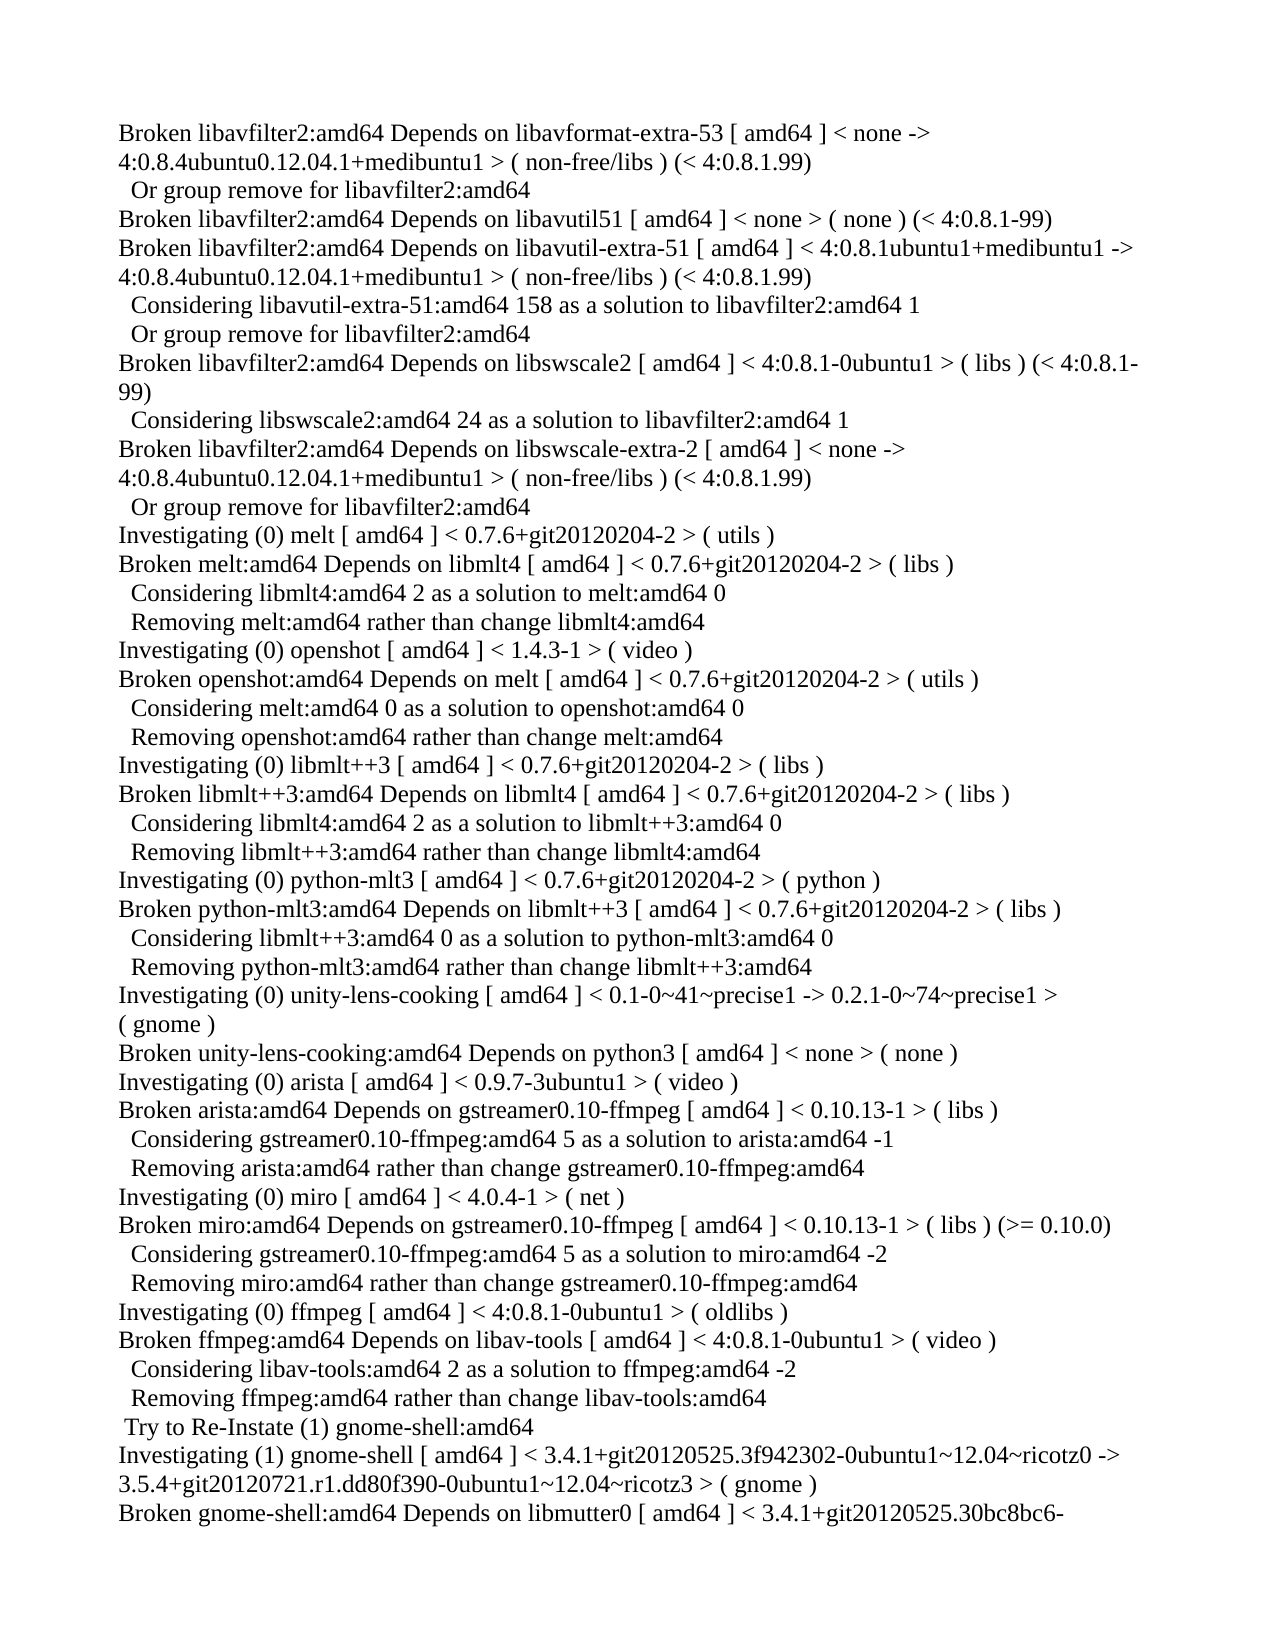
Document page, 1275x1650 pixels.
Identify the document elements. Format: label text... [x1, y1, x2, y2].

text Broken arista:amd64 Depends on gstreamer0.10-ffmpeg [ amd64 ] < 0.10.13-1 > ( libs ) [118, 1096, 1157, 1124]
text Broken libmlt++3:amd64 Depends on libmlt4 [ amd64 ] < 0.7.6+git20120204-2 > ( libs ) [118, 779, 1157, 808]
text Broken python-mlt3:amd64 Depends on libmlt++3 [ amd64 ] < 0.7.6+git20120204-2 > ( libs ) [118, 894, 1157, 923]
text Considering libswscale2:amd64 24 as a solution to libavfilter2:amd64 1 [118, 406, 1157, 434]
text Broken libavfilter2:amd64 Depends on libavutil51 [ amd64 ] < none > ( none ) (< 4:0.8.1-99) [118, 204, 1157, 233]
text Broken ffmpeg:amd64 Depends on libav-tools [ amd64 ] < 4:0.8.1-0ubuntu1 > ( video ) [118, 1326, 1157, 1354]
text Investigating (0) unity-lens-cooking [ amd64 ] < 0.1-0~41~precise1 -> 0.2.1-0~74~precise1 > ( gnome ) [118, 981, 1157, 1038]
text Considering melt:amd64 0 as a solution to openshot:amd64 0 [118, 693, 1157, 722]
text Considering libmlt++3:amd64 0 as a solution to python-mlt3:amd64 0 [118, 923, 1157, 952]
text Removing python-mlt3:amd64 rather than change libmlt++3:amd64 [118, 952, 1157, 981]
text Removing arista:amd64 rather than change gstreamer0.10-ffmpeg:amd64 [118, 1153, 1157, 1182]
text Investigating (0) python-mlt3 [ amd64 ] < 0.7.6+git20120204-2 > ( python ) [118, 866, 1157, 894]
text Or group remove for libavfilter2:amd64 [118, 319, 1157, 348]
text Broken miro:amd64 Depends on gstreamer0.10-ffmpeg [ amd64 ] < 0.10.13-1 > ( libs ) (>= 0.10.0) [118, 1211, 1157, 1239]
text Broken libavfilter2:amd64 Depends on libswscale2 [ amd64 ] < 4:0.8.1-0ubuntu1 > ( libs ) (< 4:0.8.1-99) [118, 348, 1157, 406]
text Considering libavutil-extra-51:amd64 158 as a solution to libavfilter2:amd64 1 [118, 291, 1157, 319]
text Considering gstreamer0.10-ffmpeg:amd64 5 as a solution to arista:amd64 -1 [118, 1124, 1157, 1153]
text Investigating (1) gnome-shell [ amd64 ] < 3.4.1+git20120525.3f942302-0ubuntu1~12.04~ricotz0 -> 3.5.4+git20120721.r1.dd80f390-0ubuntu1~12.04~ricotz3 > ( gnome ) [118, 1441, 1157, 1498]
text Removing libmlt++3:amd64 rather than change libmlt4:amd64 [118, 837, 1157, 866]
text Broken openshot:amd64 Depends on melt [ amd64 ] < 0.7.6+git20120204-2 > ( utils ) [118, 664, 1157, 693]
text Removing melt:amd64 rather than change libmlt4:amd64 [118, 607, 1157, 636]
text Broken melt:amd64 Depends on libmlt4 [ amd64 ] < 0.7.6+git20120204-2 > ( libs ) [118, 549, 1157, 578]
text Considering gstreamer0.10-ffmpeg:amd64 5 as a solution to miro:amd64 -2 [118, 1239, 1157, 1268]
text Or group remove for libavfilter2:amd64 [118, 176, 1157, 204]
text Considering libav-tools:amd64 2 as a solution to ffmpeg:amd64 -2 [118, 1354, 1157, 1383]
text Removing openshot:amd64 rather than change melt:amd64 [118, 722, 1157, 751]
text Investigating (0) arista [ amd64 ] < 0.9.7-3ubuntu1 > ( video ) [118, 1067, 1157, 1096]
text Try to Re-Instate (1) gnome-shell:amd64 [118, 1412, 1157, 1441]
text Removing ffmpeg:amd64 rather than change libav-tools:amd64 [118, 1383, 1157, 1412]
text Investigating (0) openshot [ amd64 ] < 1.4.3-1 > ( video ) [118, 636, 1157, 664]
text Removing miro:amd64 rather than change gstreamer0.10-ffmpeg:amd64 [118, 1268, 1157, 1297]
text Investigating (0) melt [ amd64 ] < 0.7.6+git20120204-2 > ( utils ) [118, 521, 1157, 549]
text Broken gnome-shell:amd64 Depends on libmutter0 [ amd64 ] < 3.4.1+git20120525.30bc8bc6- [118, 1498, 1157, 1527]
text Investigating (0) libmlt++3 [ amd64 ] < 0.7.6+git20120204-2 > ( libs ) [118, 751, 1157, 779]
text Broken libavfilter2:amd64 Depends on libavformat-extra-53 [ amd64 ] < none -> 4:0.8.4ubuntu0.12.04.1+medibuntu1 > ( non-free/libs ) (< 4:0.8.1.99) [118, 118, 1157, 176]
text Or group remove for libavfilter2:amd64 [118, 492, 1157, 521]
text Considering libmlt4:amd64 2 as a solution to libmlt++3:amd64 0 [118, 808, 1157, 837]
text Considering libmlt4:amd64 2 as a solution to melt:amd64 0 [118, 578, 1157, 607]
text Investigating (0) miro [ amd64 ] < 4.0.4-1 > ( net ) [118, 1182, 1157, 1211]
text Broken libavfilter2:amd64 Depends on libavutil-extra-51 [ amd64 ] < 4:0.8.1ubuntu1+medibuntu1 -> 4:0.8.4ubuntu0.12.04.1+medibuntu1 > ( non-free/libs ) (< 4:0.8.1.99) [118, 233, 1157, 291]
text Broken unity-lens-cooking:amd64 Depends on python3 [ amd64 ] < none > ( none ) [118, 1038, 1157, 1067]
text Investigating (0) ffmpeg [ amd64 ] < 4:0.8.1-0ubuntu1 > ( oldlibs ) [118, 1297, 1157, 1326]
text Broken libavfilter2:amd64 Depends on libswscale-extra-2 [ amd64 ] < none -> 4:0.8.4ubuntu0.12.04.1+medibuntu1 > ( non-free/libs ) (< 4:0.8.1.99) [118, 434, 1157, 492]
